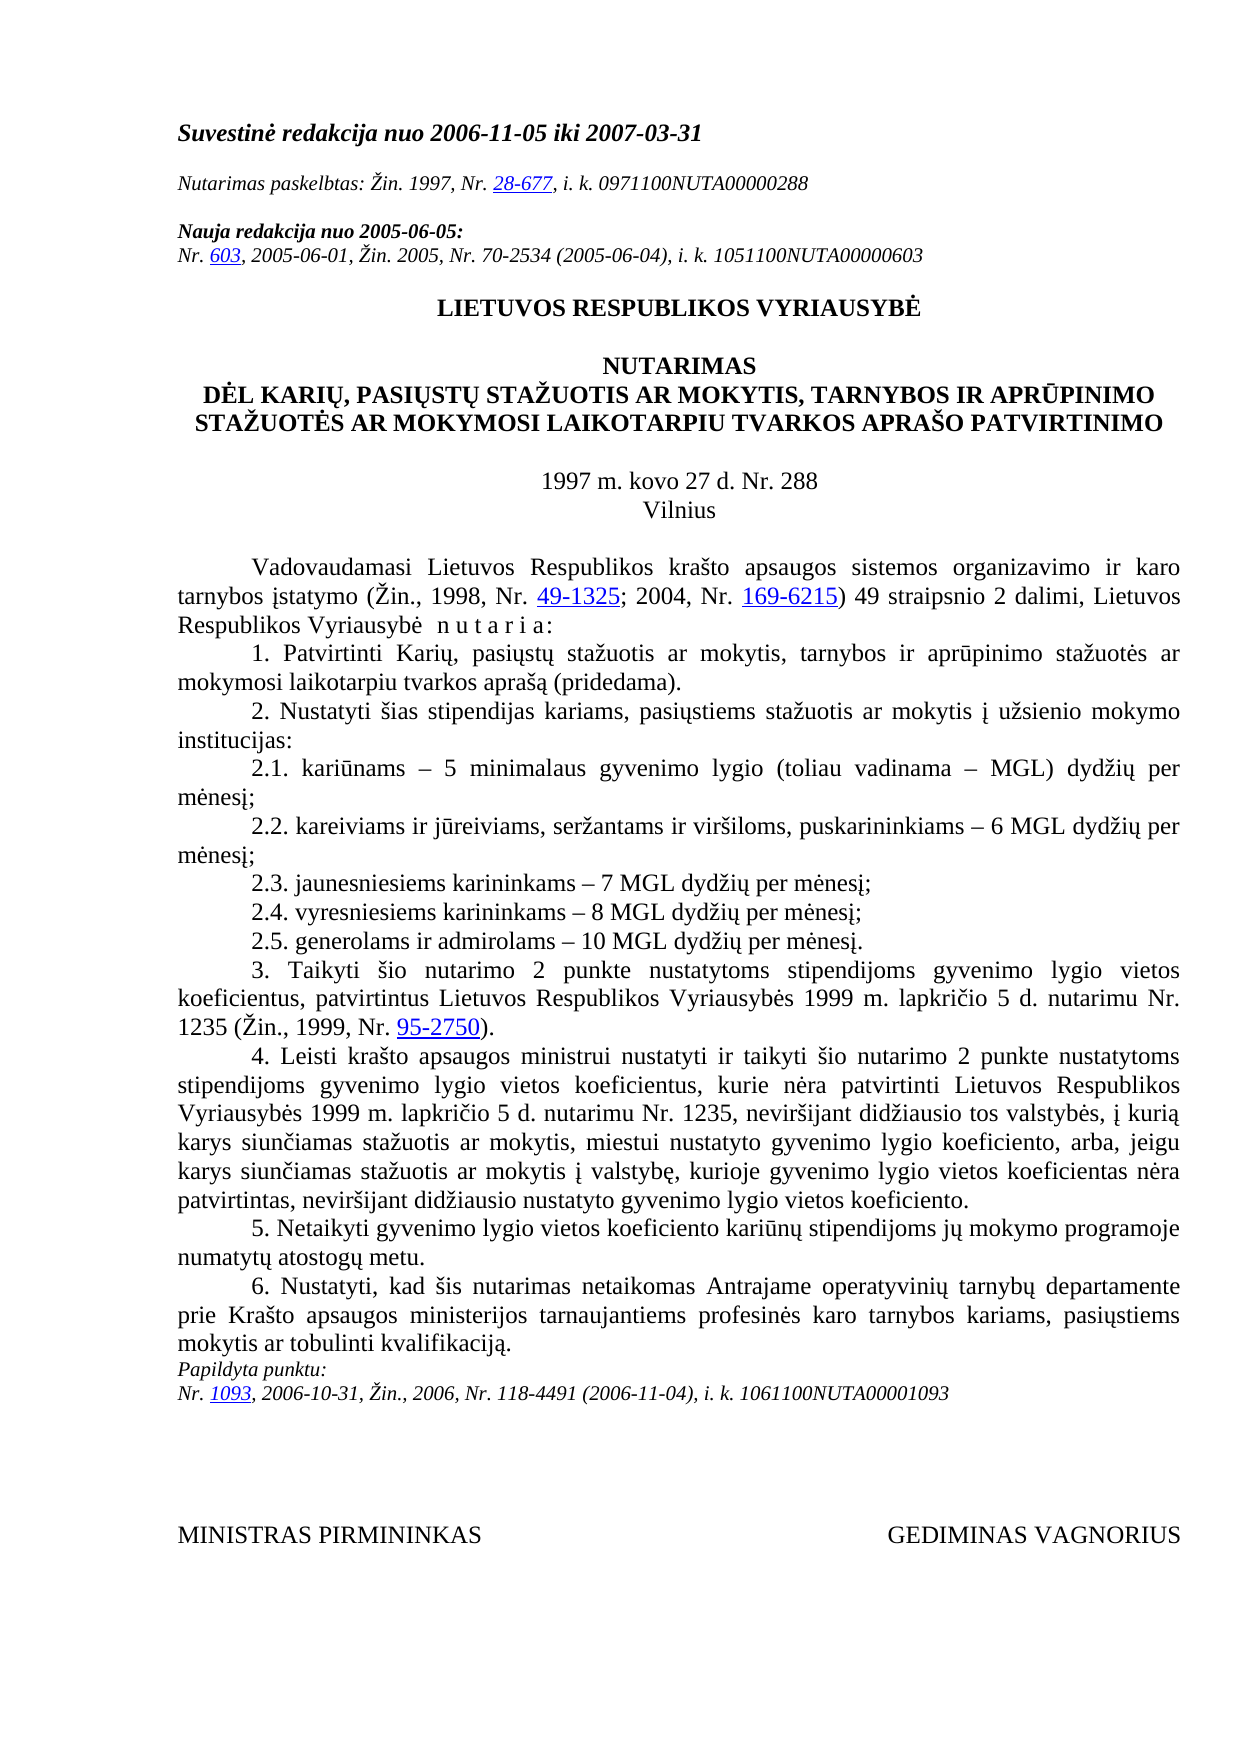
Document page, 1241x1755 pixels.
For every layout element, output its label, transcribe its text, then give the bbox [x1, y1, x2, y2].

text 2.5. generolams ir admirolams – 10 MGL dydžių per mėnesį. [177, 926, 1181, 955]
text 4. Leisti krašto apsaugos ministrui nustatyti ir taikyti šio nutarimo 2 punkte nustatytoms stipendijoms gyvenimo lygio vietos koeficientus, kurie nėra patvirtinti Lietuvos Respublikos Vyriausybės 1999 m. lapkričio 5 d. nutarimu Nr. 1235, neviršijant didžiausio tos valstybės, į kurią karys siunčiamas stažuotis ar mokytis, miestui nustatyto gyvenimo lygio koeficiento, arba, jeigu karys siunčiamas stažuotis ar mokytis į valstybę, kurioje gyvenimo lygio vietos koeficientas nėra patvirtintas, neviršijant didžiausio nustatyto gyvenimo lygio vietos koeficiento. [177, 1041, 1181, 1213]
text Vadovaudamasi Lietuvos Respublikos krašto apsaugos sistemos organizavimo ir karo tarnybos įstatymo (Žin., 1998, Nr. 49-1325; 2004, Nr. 169-6215) 49 straipsnio 2 dalimi, Lietuvos Respublikos Vyriausybė nutaria: [177, 552, 1181, 638]
text Nr. 1093, 2006-10-31, Žin., 2006, Nr. 118-4491 (2006-11-04), i. k. 1061100NUTA00001093 [177, 1381, 1181, 1405]
text LIETUVOS RESPUBLIKOS VYRIAUSYBĖ [177, 293, 1181, 322]
text Nutarimas paskelbtas: Žin. 1997, Nr. 28-677, i. k. 0971100NUTA00000288 [177, 171, 1181, 195]
text 2.1. kariūnams – 5 minimalaus gyvenimo lygio (toliau vadinama – MGL) dydžių per mėnesį; [177, 753, 1181, 811]
text Papildyta punktu: [177, 1357, 1181, 1381]
text 2.4. vyresniesiems karininkams – 8 MGL dydžių per mėnesį; [177, 897, 1181, 926]
text Nr. 603, 2005-06-01, Žin. 2005, Nr. 70-2534 (2005-06-04), i. k. 1051100NUTA00000603 [177, 243, 1181, 267]
text 2.3. jaunesniesiems karininkams – 7 MGL dydžių per mėnesį; [177, 868, 1181, 897]
text 3. Taikyti šio nutarimo 2 punkte nustatytoms stipendijoms gyvenimo lygio vietos koeficientus, patvirtintus Lietuvos Respublikos Vyriausybės 1999 m. lapkričio 5 d. nutarimu Nr. 1235 (Žin., 1999, Nr. 95-2750). [177, 955, 1181, 1041]
text NUTARIMAS [177, 351, 1181, 380]
text Nauja redakcija nuo 2005-06-05: [177, 219, 1181, 243]
text 6. Nustatyti, kad šis nutarimas netaikomas Antrajame operatyvinių tarnybų departamente prie Krašto apsaugos ministerijos tarnaujantiems profesinės karo tarnybos kariams, pasiųstiems mokytis ar tobulinti kvalifikaciją. [177, 1271, 1181, 1357]
text 2. Nustatyti šias stipendijas kariams, pasiųstiems stažuotis ar mokytis į užsienio mokymo institucijas: [177, 696, 1181, 753]
text 1997 m. kovo 27 d. Nr. 288 [177, 466, 1181, 495]
text 5. Netaikyti gyvenimo lygio vietos koeficiento kariūnų stipendijoms jų mokymo programoje numatytų atostogų metu. [177, 1213, 1181, 1271]
text 1. Patvirtinti Karių, pasiųstų stažuotis ar mokytis, tarnybos ir aprūpinimo stažuotės ar mokymosi laikotarpiu tvarkos aprašą (pridedama). [177, 638, 1181, 696]
text 2.2. kareiviams ir jūreiviams, seržantams ir viršiloms, puskarininkiams – 6 MGL dydžių per mėnesį; [177, 811, 1181, 868]
text Vilnius [177, 495, 1181, 523]
text Suvestinė redakcija nuo 2006-11-05 iki 2007-03-31 [177, 118, 1181, 147]
text MINISTRAS PIRMININKAS GEDIMINAS VAGNORIUS [177, 1520, 1181, 1549]
text DĖL KARIŲ, PASIŲSTŲ STAŽUOTIS AR MOKYTIS, TARNYBOS IR APRŪPINIMO STAŽUOTĖS AR MOKYMOSI LAIKOTARPIU TVARKOS APRAŠO PATVIRTINIMO [177, 380, 1181, 437]
